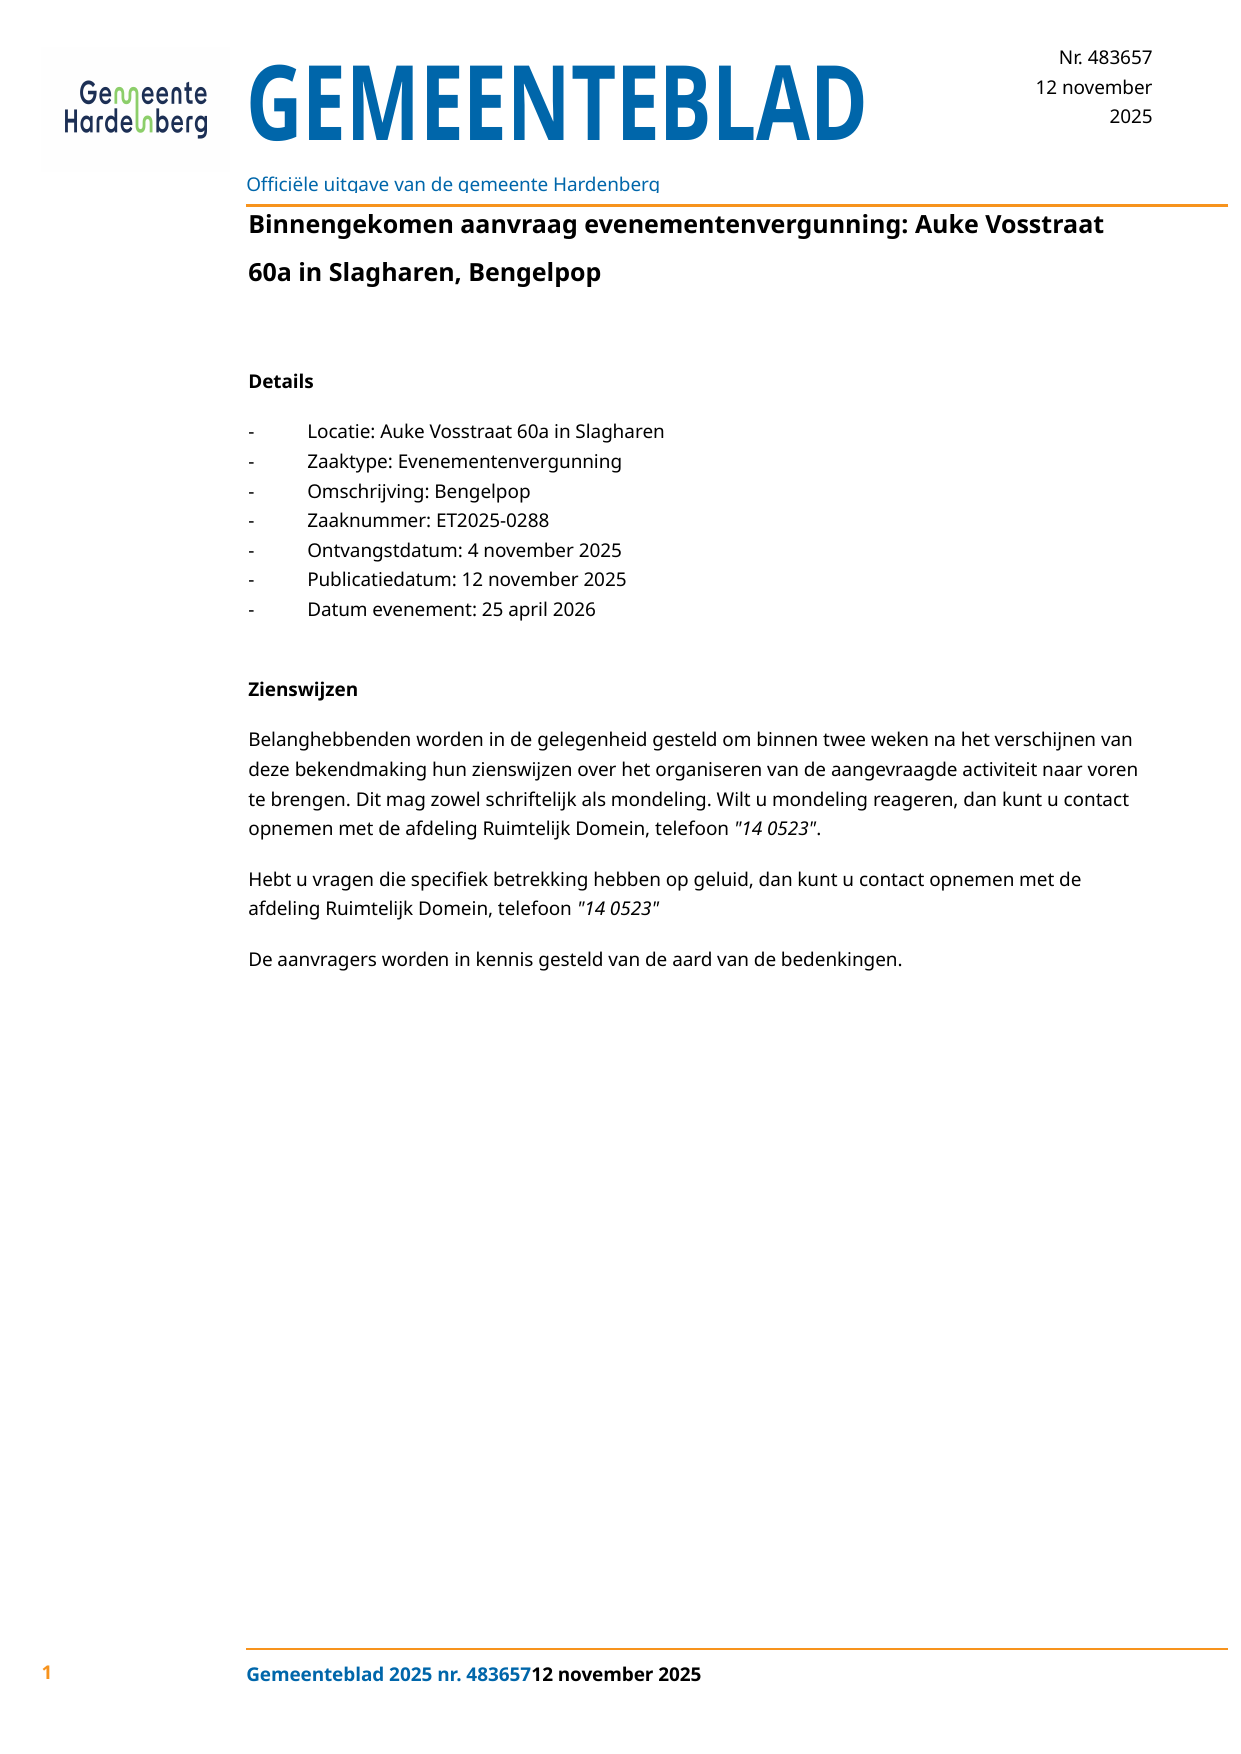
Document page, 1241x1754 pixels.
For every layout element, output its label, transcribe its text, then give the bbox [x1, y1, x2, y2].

list Locatie: Auke Vosstraat 60a in Slagharen [248, 419, 1152, 444]
list Zaaktype: Evenementenvergunning [248, 448, 1152, 474]
text Details [248, 368, 1152, 394]
list Omschrijving: Bengelpop [248, 478, 1152, 504]
list Zaaknummer: ET2025-0288 [248, 507, 1152, 533]
text Belanghebbenden worden in de gelegenheid gesteld om binnen twee weken na het verschijnen van deze bekendmaking hun zienswijzen over het organiseren van de aangevraagde activiteit naar voren te brengen. Dit mag zowel schriftelijk als mondeling. Wilt u mondeling reageren, dan kunt u contact opnemen met de afdeling Ruimtelijk Domein, telefoon "14 0523". [248, 727, 1152, 841]
text Zienswijzen [248, 676, 1152, 702]
text De aanvragers worden in kennis gesteld van de aard van de bedenkingen. [248, 946, 1152, 972]
text Hebt u vragen die specifiek betrekking hebben op geluid, dan kunt u contact opnemen met de afdeling Ruimtelijk Domein, telefoon "14 0523" [248, 866, 1152, 921]
list Ontvangstdatum: 4 november 2025 [248, 537, 1152, 563]
text Binnengekomen aanvraag evenementenvergunning: Auke Vosstraat 60a in Slagharen, Bengelpop [248, 207, 1152, 288]
list Publicatiedatum: 12 november 2025 [248, 567, 1152, 592]
picture [41, 47, 231, 172]
list Datum evenement: 25 april 2026 [248, 596, 1152, 622]
